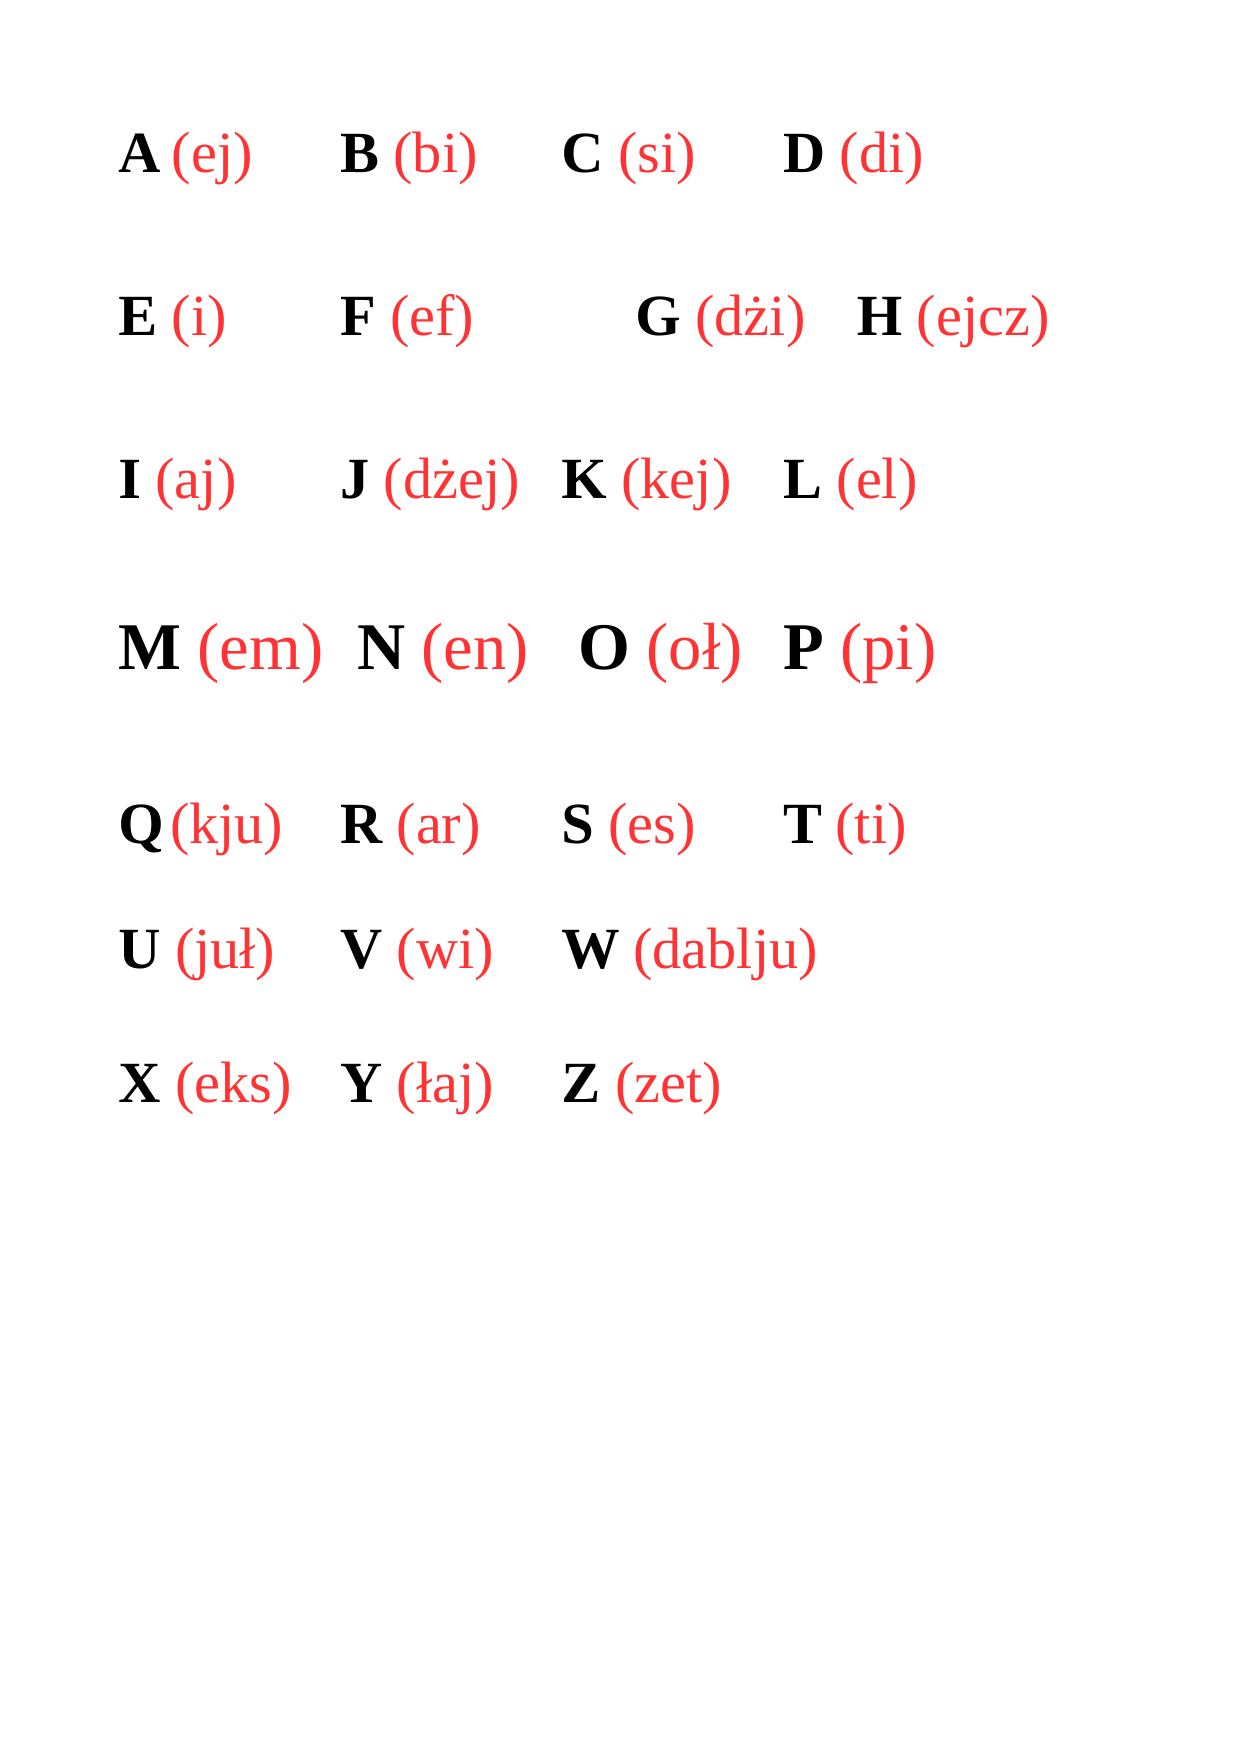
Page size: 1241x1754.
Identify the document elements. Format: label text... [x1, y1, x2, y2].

text Q (kju) R (ar) S (es) T (ti) [118, 789, 1122, 856]
text U (juł) V (wi) W (dablju) [118, 913, 1122, 1048]
text E (i) F (ef) G (dżi) H (ejcz) [118, 281, 1122, 348]
text M (em) N (en) O (oł) P (pi) [118, 607, 1122, 683]
text A (ej) B (bi) C (si) D (di) [118, 118, 1122, 185]
text I (aj) J (dżej) K (kej) L (el) [118, 444, 1122, 511]
text X (eks) Y (łaj) Z (zet) [118, 1048, 1122, 1115]
